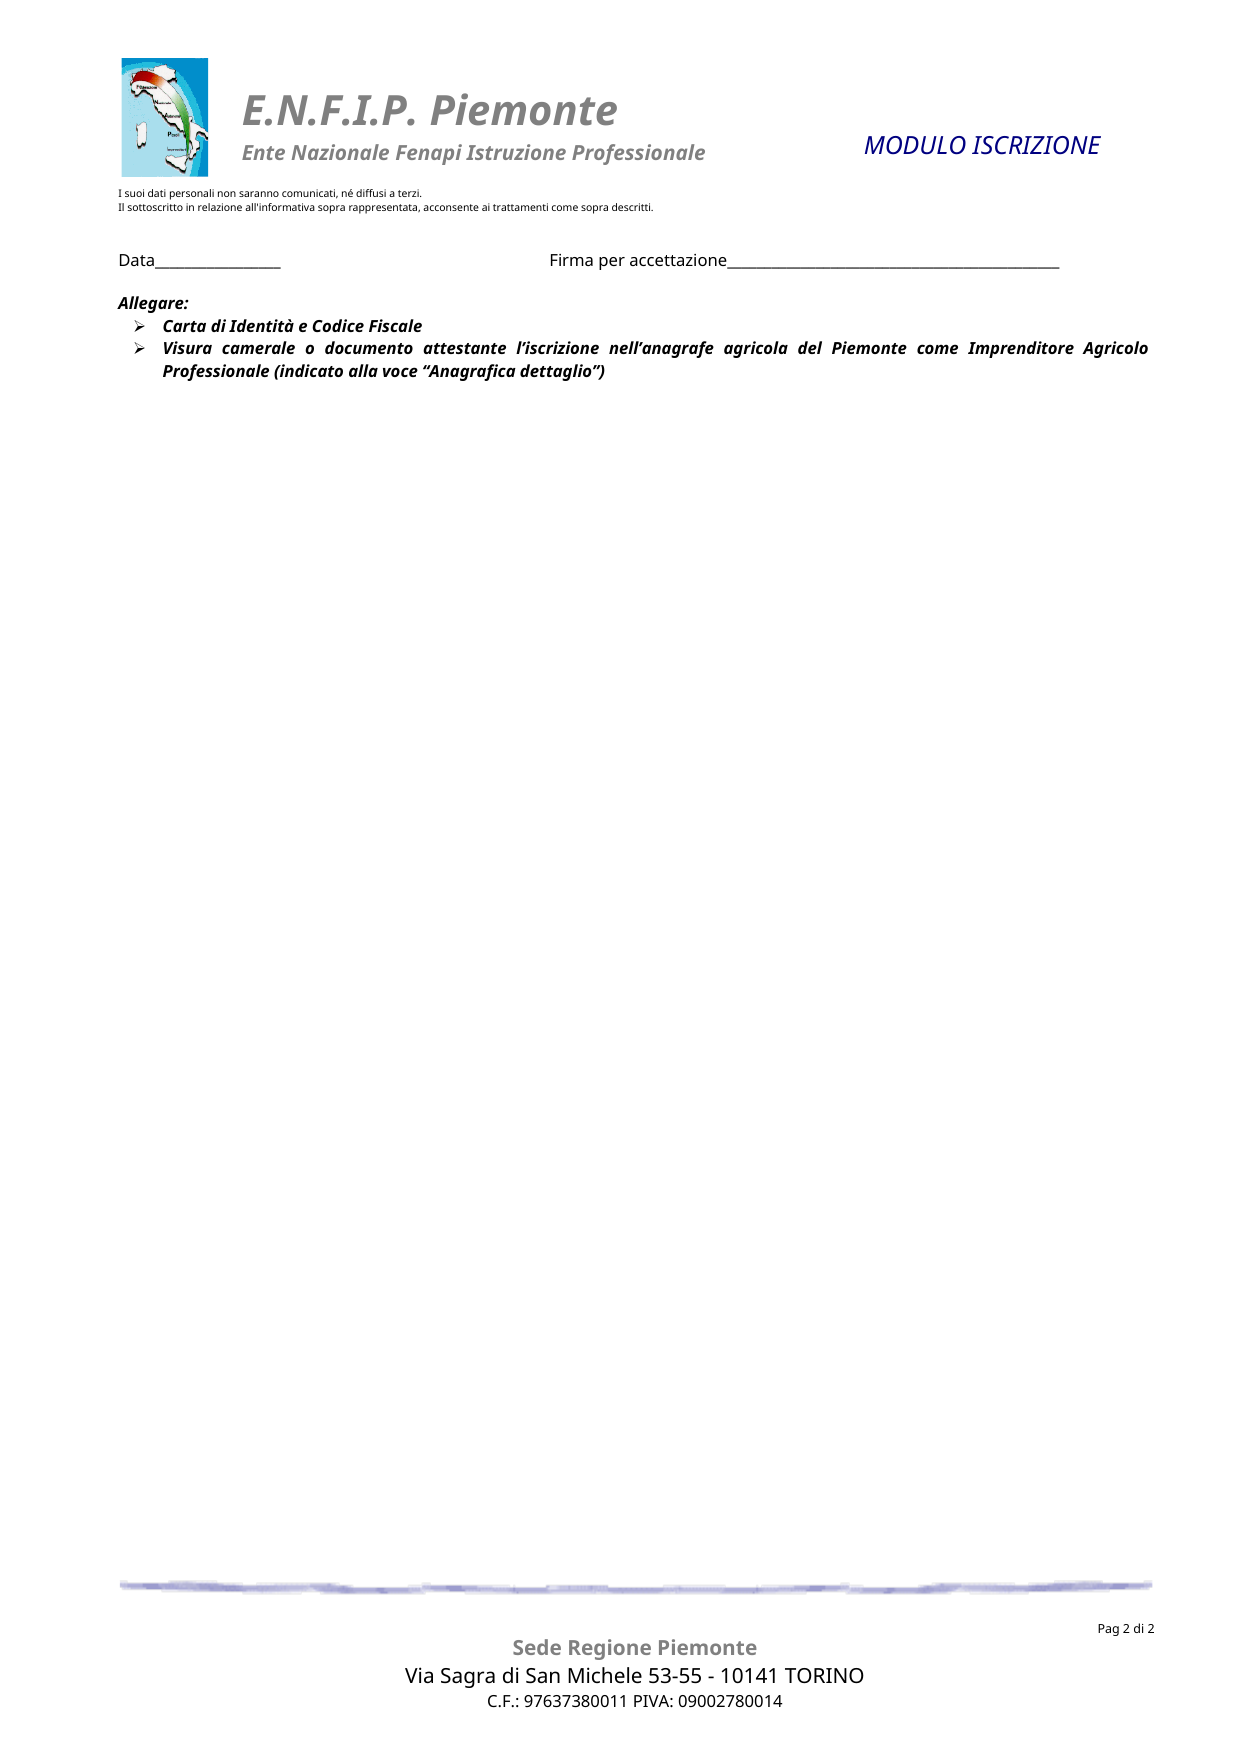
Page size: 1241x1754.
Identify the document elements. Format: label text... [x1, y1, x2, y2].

list Visura camerale o documento attestante l’iscrizione nell’anagrafe agricola del Piemonte come Imprenditore Agricolo Professionale (indicato alla voce “Anagrafica dettaglio”) [133, 337, 1152, 382]
text I suoi dati personali non saranno comunicati, né diffusi a terzi. [118, 187, 1152, 201]
text Il sottoscritto in relazione all'informativa sopra rappresentata, acconsente ai trattamenti come sopra descritti. [118, 201, 1152, 215]
text Allegare: [118, 292, 1152, 314]
picture [119, 1577, 1153, 1599]
picture [121, 63, 209, 177]
text Data_________________ Firma per accettazione_____________________________________________ [118, 249, 1152, 272]
list Carta di Identità e Codice Fiscale [133, 314, 1152, 337]
